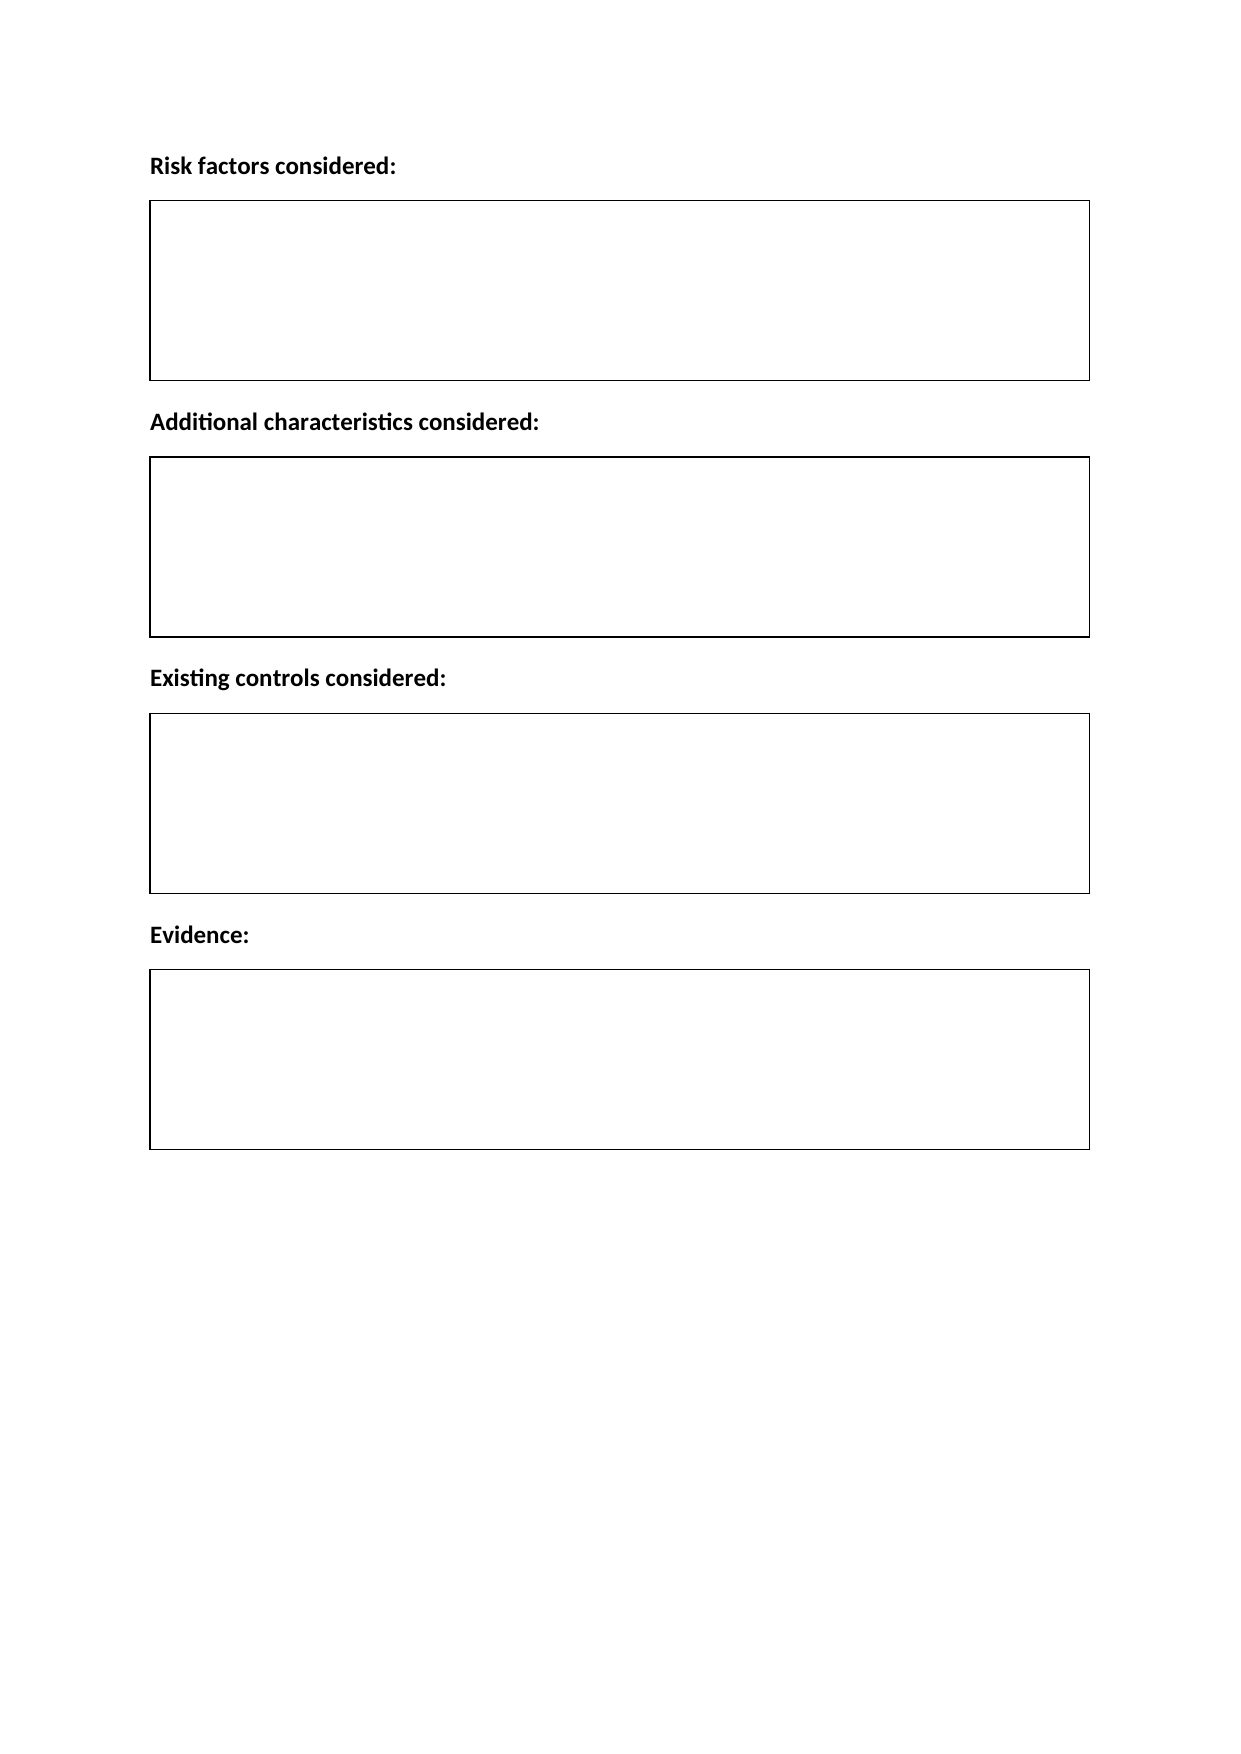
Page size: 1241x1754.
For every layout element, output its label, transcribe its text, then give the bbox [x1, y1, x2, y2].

text Risk factors considered: [150, 150, 1090, 181]
table_header [151, 201, 1089, 380]
text Additional characteristics considered: [150, 406, 1090, 437]
text Evidence: [150, 919, 1090, 949]
table_header [151, 970, 1089, 1149]
table_header [151, 714, 1089, 893]
text Existing controls considered: [150, 662, 1090, 693]
table_header [151, 458, 1089, 636]
